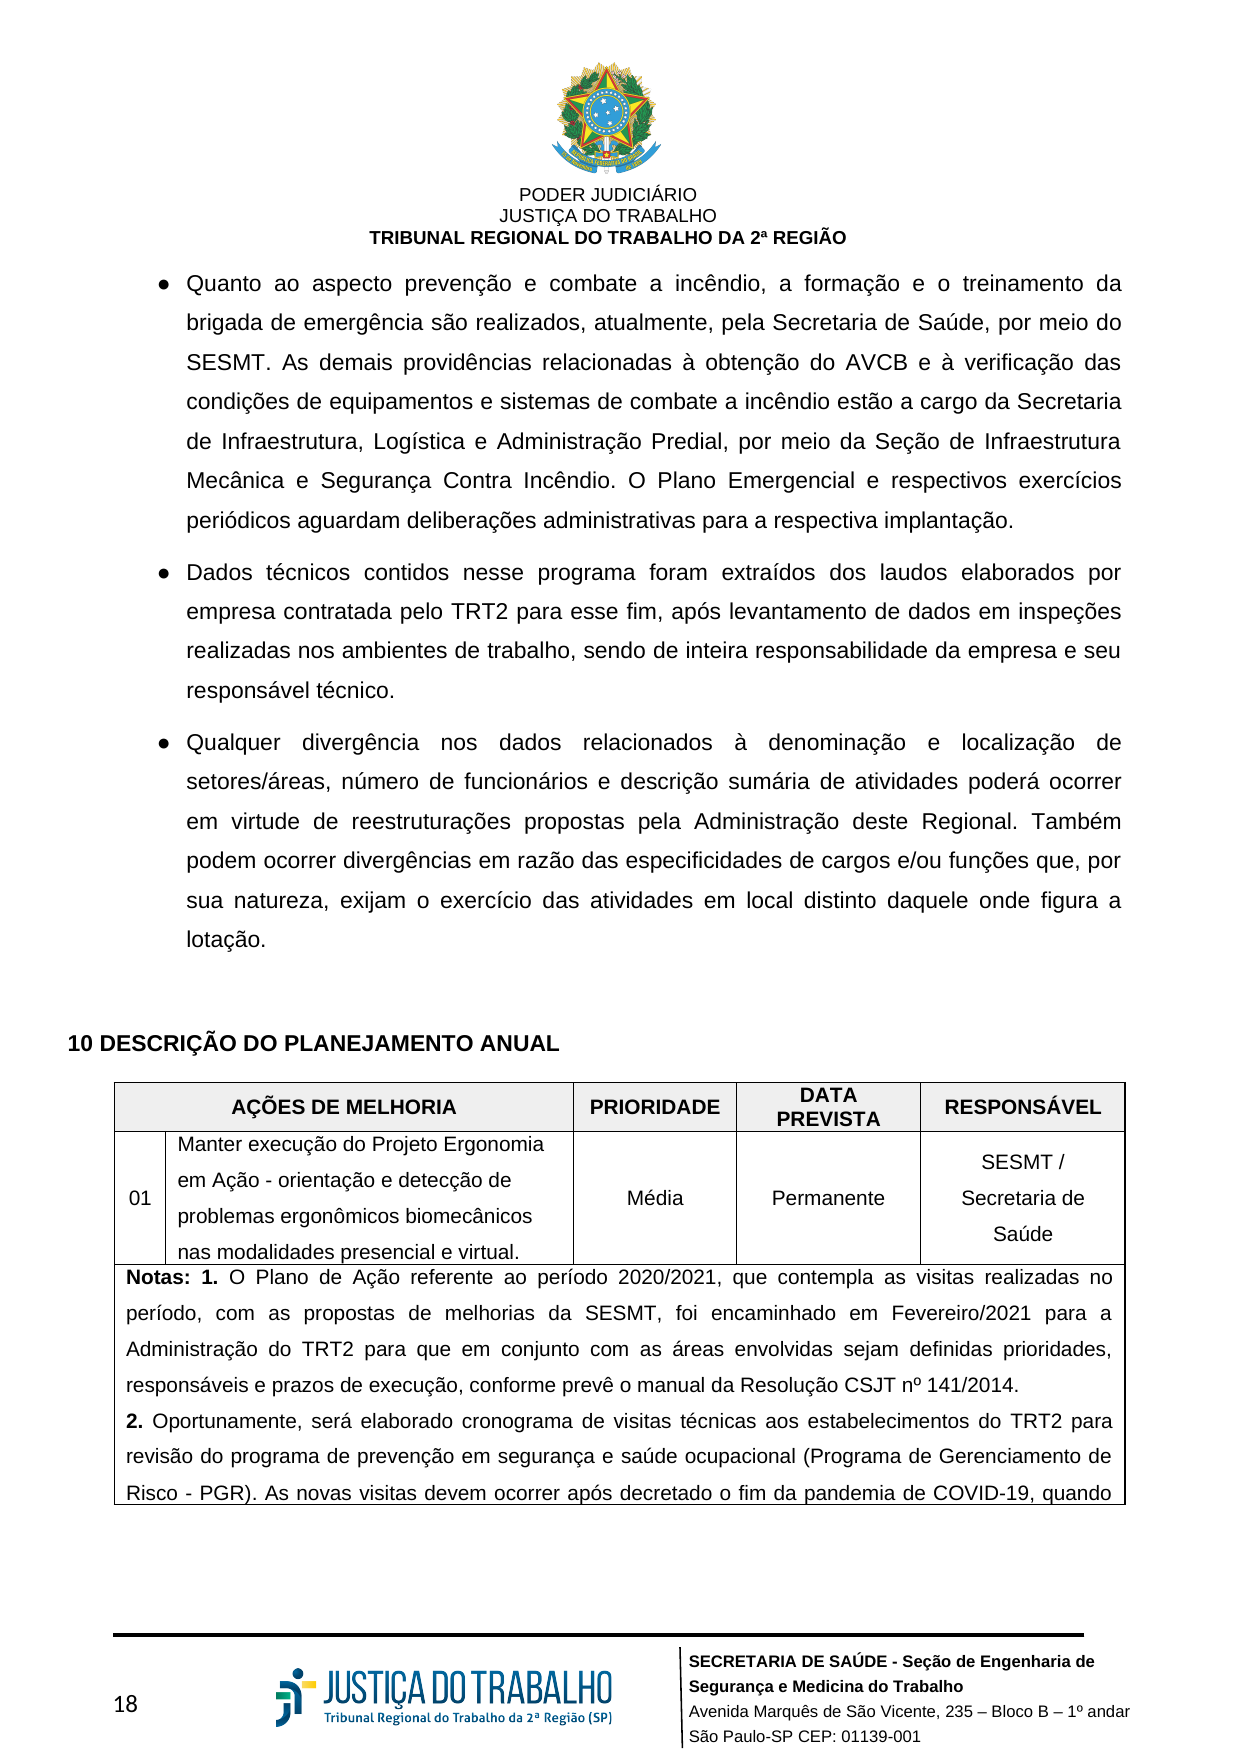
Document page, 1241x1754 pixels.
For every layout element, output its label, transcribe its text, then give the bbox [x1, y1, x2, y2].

table_header AÇÕES DE MELHORIA [115, 1083, 573, 1131]
table_cell SESMT / Secretaria de Saúde [921, 1132, 1124, 1264]
table_cell Notas: 1. O Plano de Ação referente ao período 2020/2021, que contempla as visitas realizadas no período, com as propostas de melhorias da SESMT, foi encaminhado em Fevereiro/2021 para a Administração do TRT2 para que em conjunto com as áreas envolvidas sejam definidas prioridades, responsáveis e prazos de execução, conforme prevê o manual da Resolução CSJT nº 141/2014. 2. Oportunamente, será elaborado cronograma de visitas técnicas aos estabelecimentos do TRT2 para revisão do programa de prevenção em segurança e saúde ocupacional (Programa de Gerenciamento de Risco - PGR). As novas visitas devem ocorrer após decretado o fim da pandemia de COVID-19, quando [115, 1265, 1124, 1504]
list Dados técnicos contidos nesse programa foram extraídos dos laudos elaborados por empresa contratada pelo TRT2 para esse fim, após levantamento de dados em inspeções realizadas nos ambientes de trabalho, sendo de inteira responsabilidade da empresa e seu responsável técnico. [157, 558, 1122, 703]
list Qualquer divergência nos dados relacionados à denominação e localização de setores/áreas, número de funcionários e descrição sumária de atividades poderá ocorrer em virtude de reestruturações propostas pela Administração deste Regional. Também podem ocorrer divergências em razão das especificidades de cargos e/ou funções que, por sua natureza, exijam o exercício das atividades em local distinto daquele onde figura a lotação. [157, 729, 1122, 953]
picture [551, 62, 662, 174]
table_cell 01 [115, 1132, 165, 1264]
picture [276, 1668, 612, 1727]
table_header DATA PREVISTA [737, 1083, 920, 1131]
table_cell Manter execução do Projeto Ergonomia em Ação - orientação e detecção de problemas ergonômicos biomecânicos nas modalidades presencial e virtual. [166, 1132, 573, 1264]
table_cell Média [574, 1132, 736, 1264]
table_cell Permanente [737, 1132, 920, 1264]
subtitle 10 DESCRIÇÃO DO PLANEJAMENTO ANUAL [67, 1030, 1122, 1056]
table_header PRIORIDADE [574, 1083, 736, 1131]
list Quanto ao aspecto prevenção e combate a incêndio, a formação e o treinamento da brigada de emergência são realizados, atualmente, pela Secretaria de Saúde, por meio do SESMT. As demais providências relacionadas à obtenção do AVCB e à verificação das condições de equipamentos e sistemas de combate a incêndio estão a cargo da Secretaria de Infraestrutura, Logística e Administração Predial, por meio da Seção de Infraestrutura Mecânica e Segurança Contra Incêndio. O Plano Emergencial e respectivos exercícios periódicos aguardam deliberações administrativas para a respectiva implantação. [157, 270, 1122, 533]
table_header RESPONSÁVEL [921, 1083, 1124, 1131]
